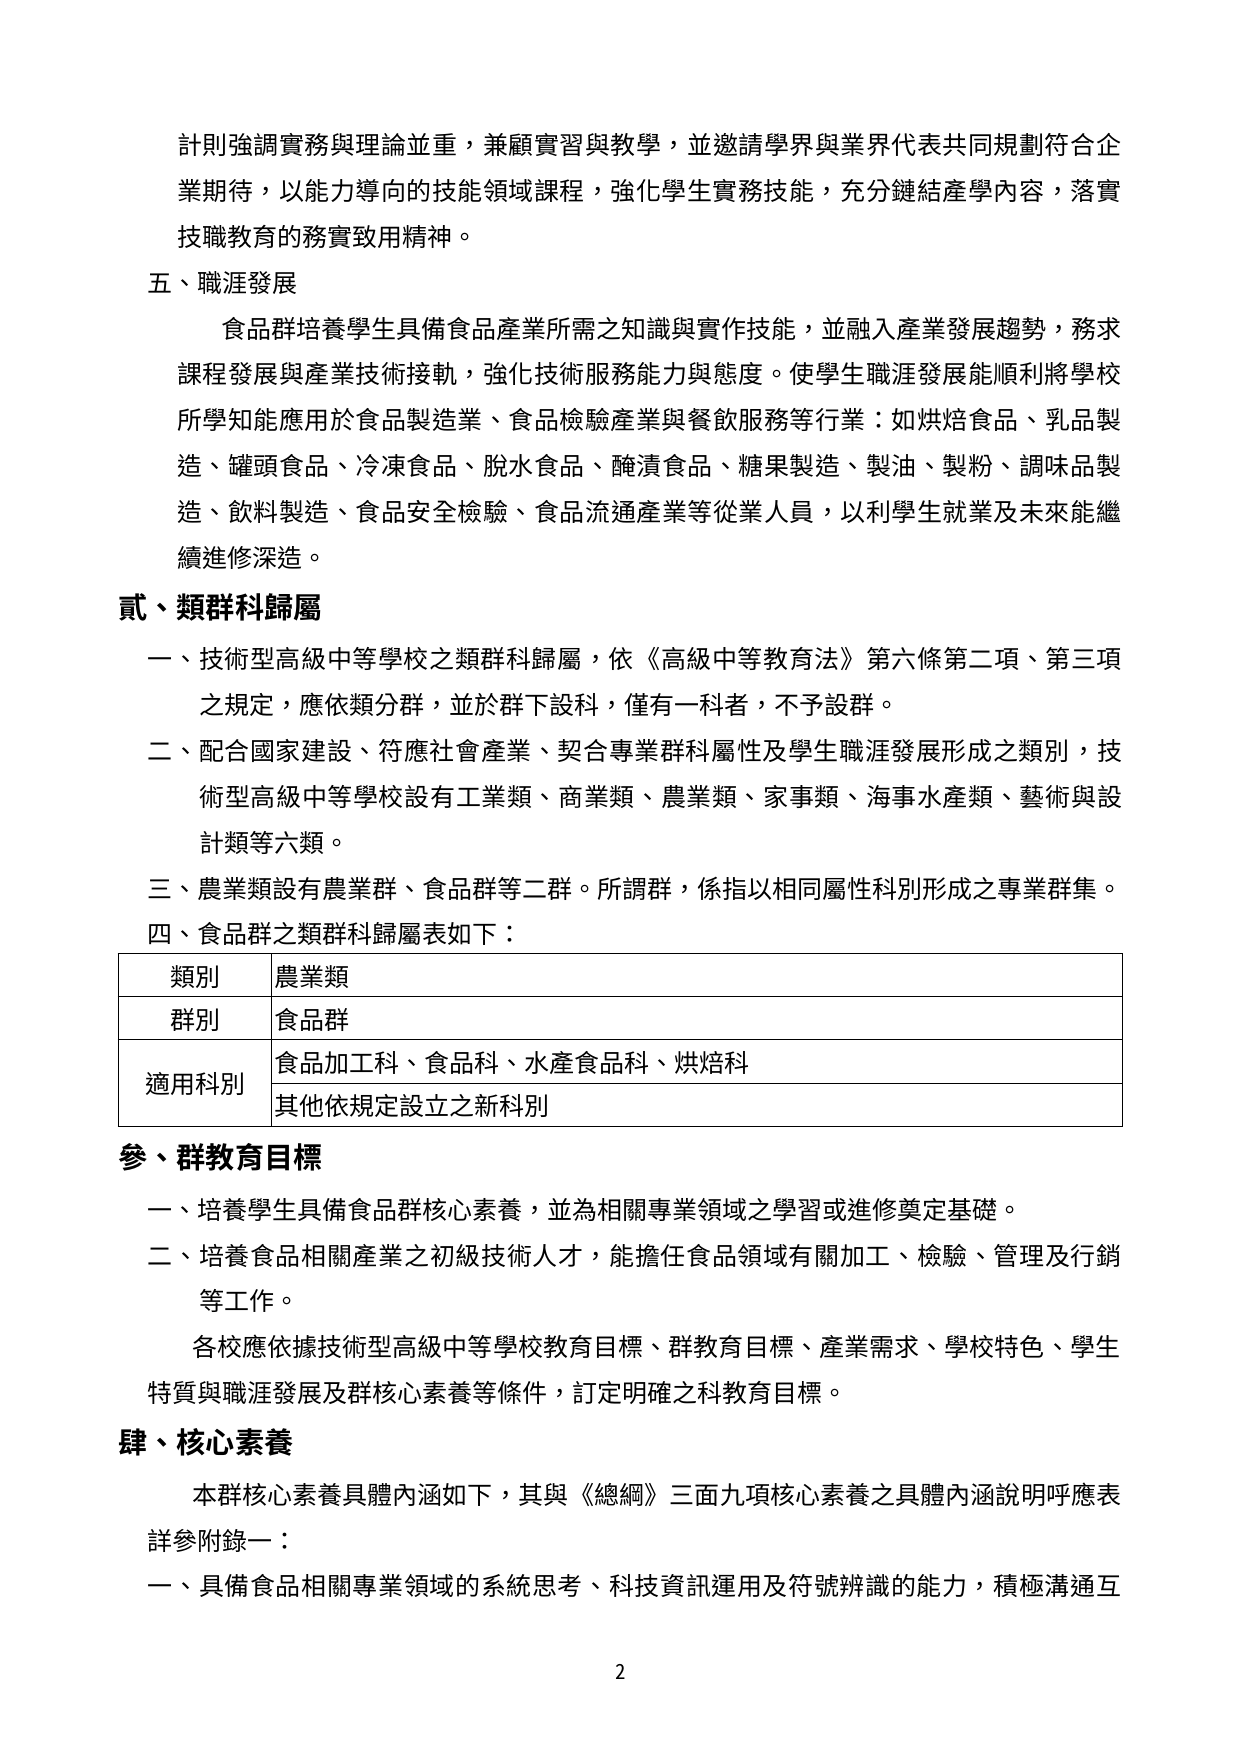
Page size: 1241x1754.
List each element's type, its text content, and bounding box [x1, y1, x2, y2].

text 食品群培養學生具備食品產業所需之知識與實作技能，並融入產業發展趨勢，務求課程發展與產業技術接軌，強化技術服務能力與態度。使學生職涯發展能順利將學校所學知能應用於食品製造業、食品檢驗產業與餐飲服務等行業：如烘焙食品、乳品製造、罐頭食品、冷凍食品、脫水食品、醃漬食品、糖果製造、製油、製粉、調味品製造、飲料製造、食品安全檢驗、食品流通產業等從業人員，以利學生就業及未來能繼續進修深造。 [177, 301, 1122, 576]
text 計則強調實務與理論並重，兼顧實習與教學，並邀請學界與業界代表共同規劃符合企業期待，以能力導向的技能領域課程，強化學生實務技能，充分鏈結產學內容，落實技職教育的務實致用精神。 [177, 118, 1122, 256]
text 參、群教育目標 [118, 1132, 1122, 1177]
table_header 類別 [119, 954, 271, 996]
text 五、職涯發展 [148, 256, 1122, 301]
text 四、食品群之類群科歸屬表如下： [148, 907, 1122, 953]
text 一、具備食品相關專業領域的系統思考、科技資訊運用及符號辨識的能力，積極溝通互 [148, 1559, 1122, 1605]
table_cell 其他依規定設立之新科別 [272, 1084, 1122, 1126]
text 二、配合國家建設、符應社會產業、契合專業群科屬性及學生職涯發展形成之類別，技術型高級中等學校設有工業類、商業類、農業類、家事類、海事水產類、藝術與設計類等六類。 [148, 724, 1122, 861]
text 肆、核心素養 [118, 1417, 1122, 1462]
table_cell 群別 [119, 997, 271, 1039]
text 貳、類群科歸屬 [118, 581, 1122, 627]
table_cell 食品加工科、食品科、水產食品科、烘焙科 [272, 1040, 1122, 1082]
text 一、培養學生具備食品群核心素養，並為相關專業領域之學習或進修奠定基礎。 [148, 1182, 1122, 1228]
text 一、技術型高級中等學校之類群科歸屬，依《高級中等教育法》第六條第二項、第三項之規定，應依類分群，並於群下設科，僅有一科者，不予設群。 [148, 632, 1122, 724]
text 各校應依據技術型高級中等學校教育目標、群教育目標、產業需求、學校特色、學生特質與職涯發展及群核心素養等條件，訂定明確之科教育目標。 [148, 1320, 1122, 1412]
table_header 農業類 [272, 954, 1122, 996]
text 本群核心素養具體內涵如下，其與《總綱》三面九項核心素養之具體內涵說明呼應表詳參附錄一： [148, 1467, 1122, 1559]
text 二、培養食品相關產業之初級技術人才，能擔任食品領域有關加工、檢驗、管理及行銷等工作。 [148, 1228, 1122, 1320]
table_cell 食品群 [272, 997, 1122, 1039]
table_cell 適用科別 [119, 1040, 271, 1126]
text 三、農業類設有農業群、食品群等二群。所謂群，係指以相同屬性科別形成之專業群集。 [148, 861, 1122, 907]
